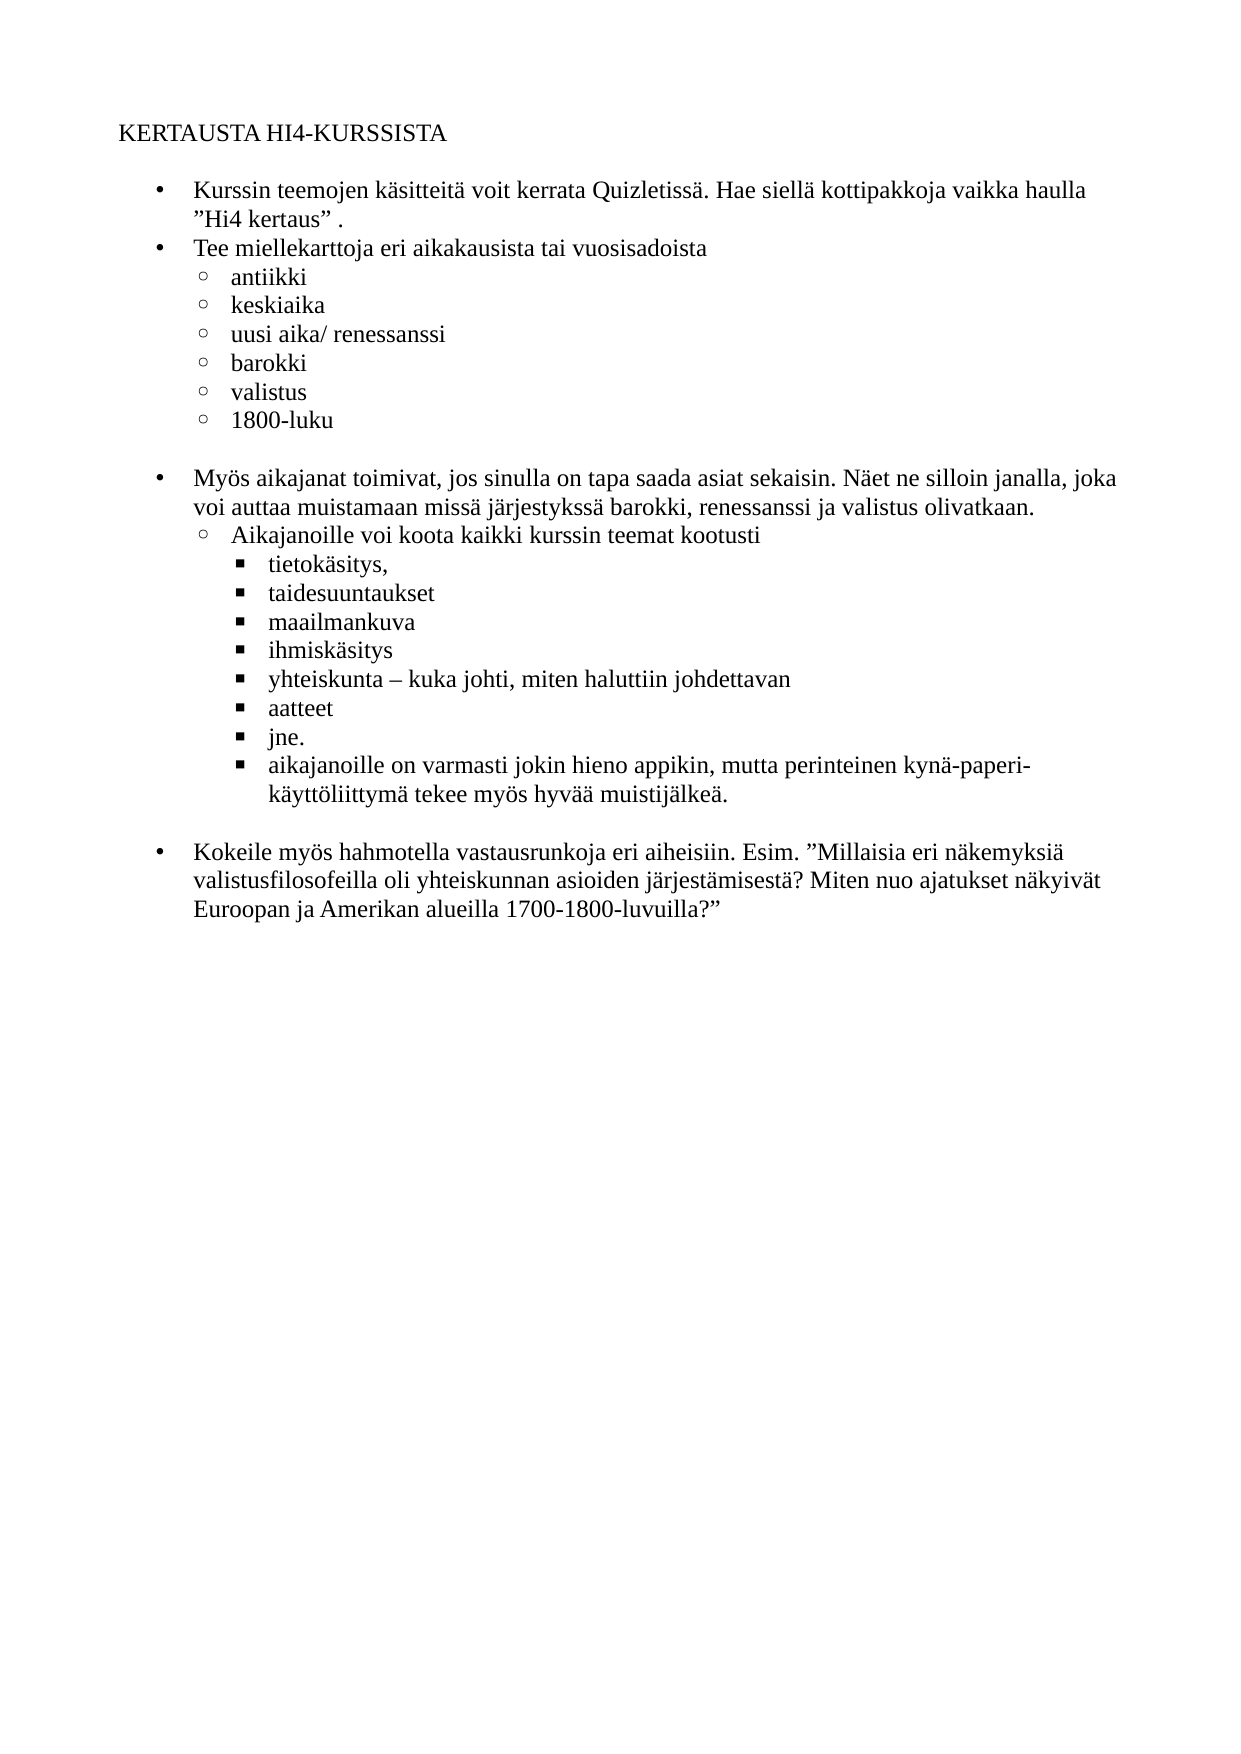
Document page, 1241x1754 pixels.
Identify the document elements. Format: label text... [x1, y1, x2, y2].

list barokki [193, 348, 1122, 377]
list Myös aikajanat toimivat, jos sinulla on tapa saada asiat sekaisin. Näet ne silloin janalla, joka voi auttaa muistamaan missä järjestykssä barokki, renessanssi ja valistus olivatkaan. [156, 463, 1122, 521]
list tietokäsitys, [231, 549, 1122, 578]
list 1800-luku [193, 406, 1122, 434]
list ihmiskäsitys [231, 636, 1122, 664]
list Aikajanoille voi koota kaikki kurssin teemat kootusti [193, 521, 1122, 549]
list taidesuuntaukset [231, 578, 1122, 607]
list keskiaika [193, 291, 1122, 319]
list maailmankuva [231, 607, 1122, 636]
list yhteiskunta – kuka johti, miten haluttiin johdettavan [231, 664, 1122, 693]
list uusi aika/ renessanssi [193, 319, 1122, 348]
list Kokeile myös hahmotella vastausrunkoja eri aiheisiin. Esim. ”Millaisia eri näkemyksiä valistusfilosofeilla oli yhteiskunnan asioiden järjestämisestä? Miten nuo ajatukset näkyivät Euroopan ja Amerikan alueilla 1700-1800-luvuilla?” [156, 837, 1122, 923]
list jne. [231, 722, 1122, 751]
list aikajanoille on varmasti jokin hieno appikin, mutta perinteinen kynä-paperi-käyttöliittymä tekee myös hyvää muistijälkeä. [231, 751, 1122, 808]
list aatteet [231, 693, 1122, 722]
list antiikki [193, 262, 1122, 291]
list valistus [193, 377, 1122, 406]
text KERTAUSTA HI4-KURSSISTA [118, 118, 1122, 147]
list Tee miellekarttoja eri aikakausista tai vuosisadoista [156, 233, 1122, 262]
list Kurssin teemojen käsitteitä voit kerrata Quizletissä. Hae siellä kottipakkoja vaikka haulla ”Hi4 kertaus” . [156, 176, 1122, 233]
